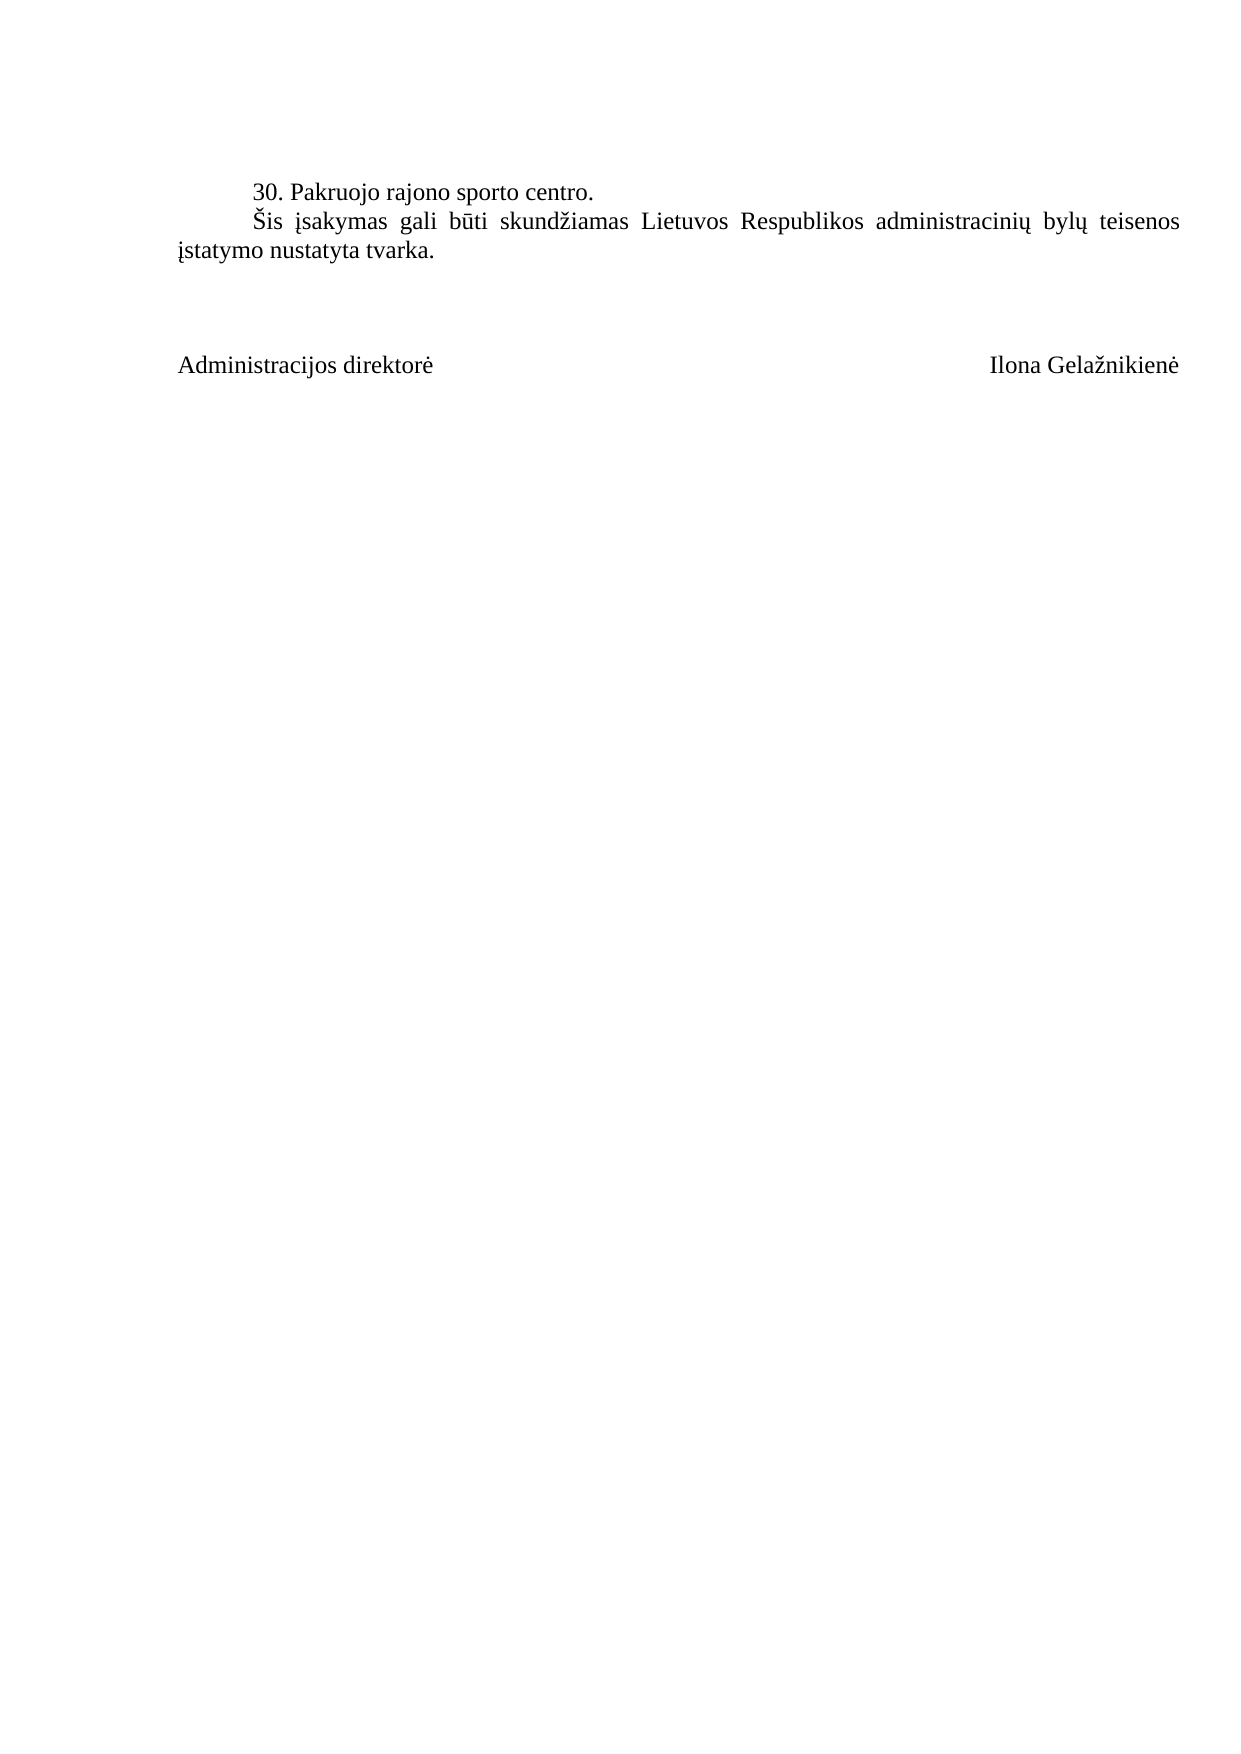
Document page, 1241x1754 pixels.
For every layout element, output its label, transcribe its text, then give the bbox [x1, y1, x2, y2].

text 30. Pakruojo rajono sporto centro. [177, 177, 1181, 206]
text Administracijos direktorė Ilona Gelažnikienė [177, 350, 1181, 378]
text Šis įsakymas gali būti skundžiamas Lietuvos Respublikos administracinių bylų teisenos įstatymo nustatyta tvarka. [177, 206, 1181, 263]
